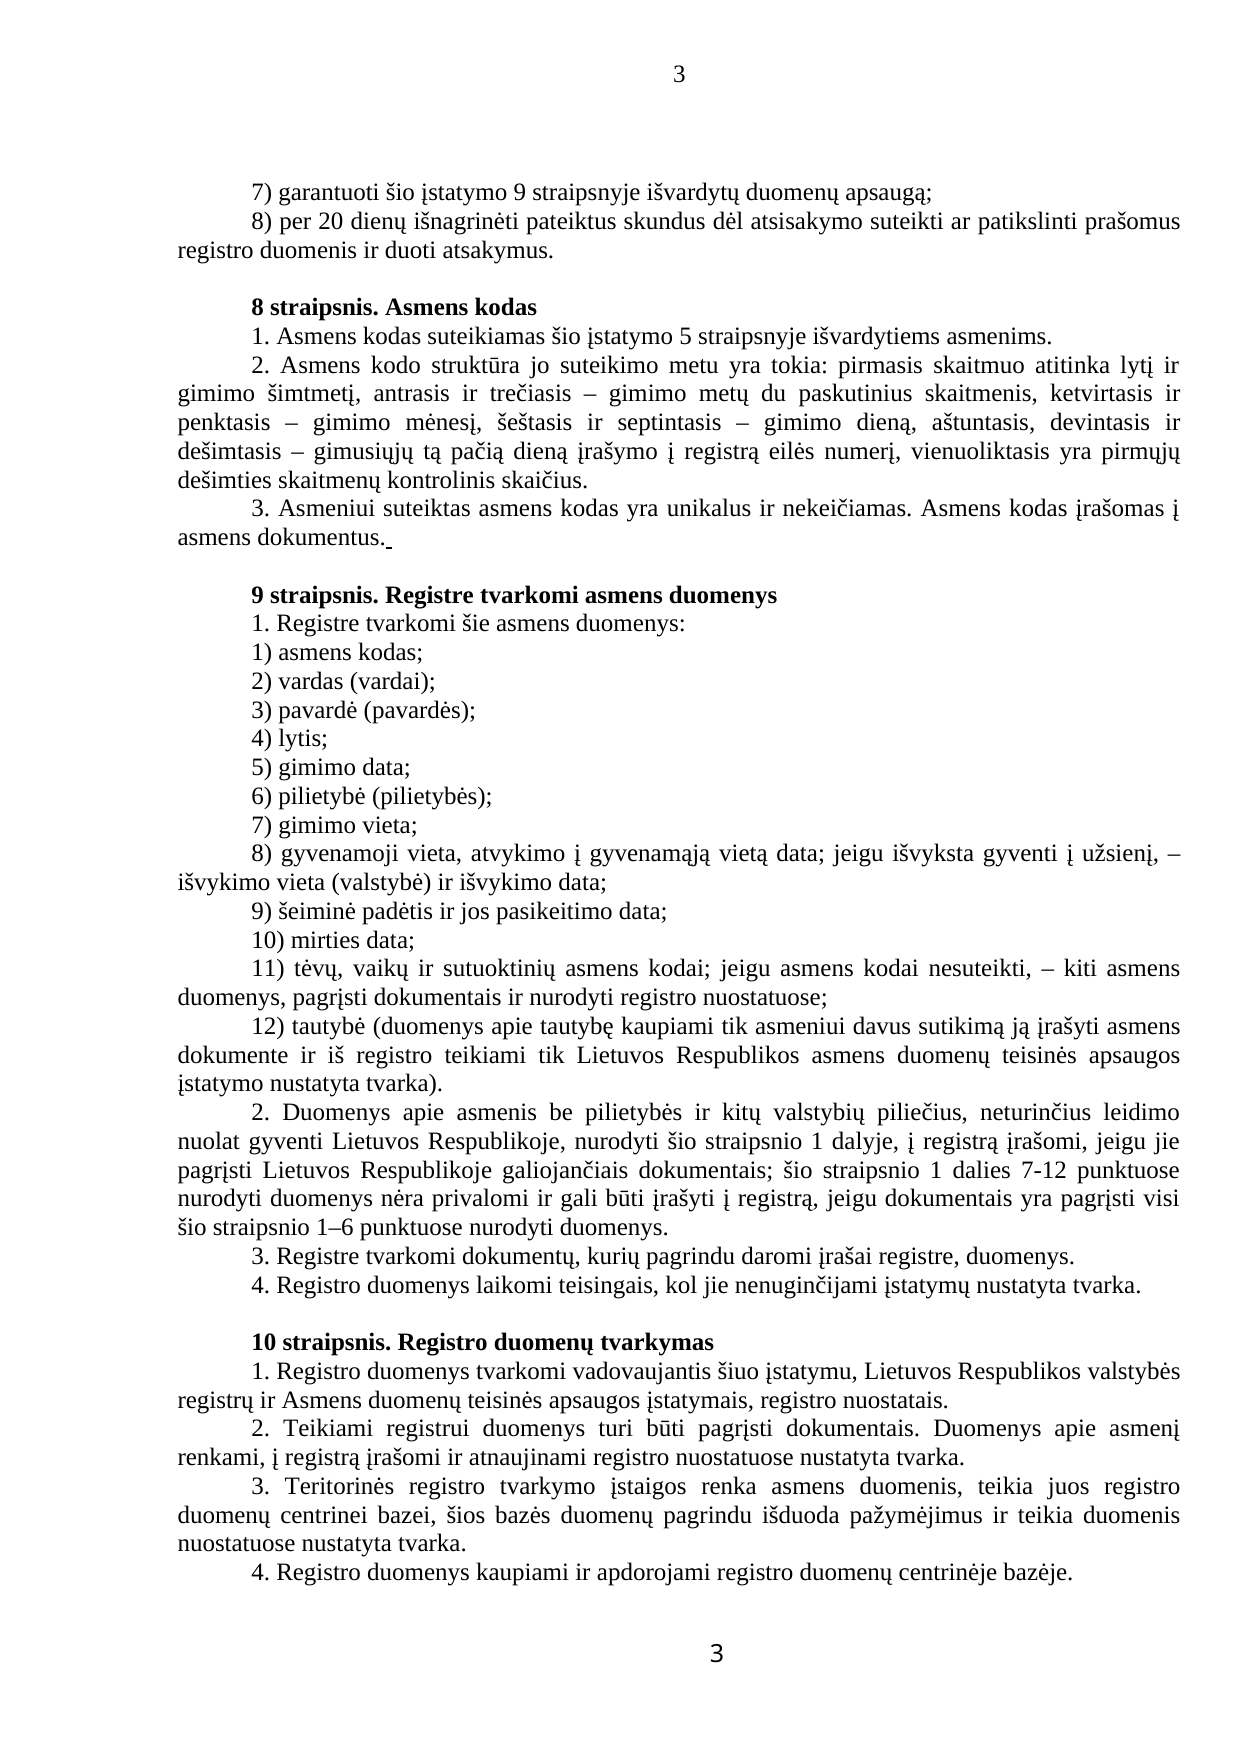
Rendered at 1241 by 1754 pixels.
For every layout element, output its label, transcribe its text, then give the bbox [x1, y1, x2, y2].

text 9) šeiminė padėtis ir jos pasikeitimo data; [177, 896, 1181, 925]
text 1) asmens kodas; [177, 637, 1181, 666]
text 2) vardas (vardai); [177, 666, 1181, 695]
text 8 straipsnis. Asmens kodas [177, 292, 1181, 321]
text 2. Duomenys apie asmenis be pilietybės ir kitų valstybių piliečius, neturinčius leidimo nuolat gyventi Lietuvos Respublikoje, nurodyti šio straipsnio 1 dalyje, į registrą įrašomi, jeigu jie pagrįsti Lietuvos Respublikoje galiojančiais dokumentais; šio straipsnio 1 dalies 7-12 punktuose nurodyti duomenys nėra privalomi ir gali būti įrašyti į registrą, jeigu dokumentais yra pagrįsti visi šio straipsnio 1–6 punktuose nurodyti duomenys. [177, 1097, 1181, 1241]
text 3. Registre tvarkomi dokumentų, kurių pagrindu daromi įrašai registre, duomenys. [177, 1241, 1181, 1270]
text 9 straipsnis. Registre tvarkomi asmens duomenys [177, 580, 1181, 608]
text 8) per 20 dienų išnagrinėti pateiktus skundus dėl atsisakymo suteikti ar patikslinti prašomus registro duomenis ir duoti atsakymus. [177, 206, 1181, 263]
text 3) pavardė (pavardės); [177, 695, 1181, 723]
text 4) lytis; [177, 723, 1181, 752]
text 3. Asmeniui suteiktas asmens kodas yra unikalus ir nekeičiamas. Asmens kodas įrašomas į asmens dokumentus. [177, 493, 1181, 551]
text 1. Asmens kodas suteikiamas šio įstatymo 5 straipsnyje išvardytiems asmenims. [177, 321, 1181, 350]
text 11) tėvų, vaikų ir sutuoktinių asmens kodai; jeigu asmens kodai nesuteikti, – kiti asmens duomenys, pagrįsti dokumentais ir nurodyti registro nuostatuose; [177, 953, 1181, 1011]
text 8) gyvenamoji vieta, atvykimo į gyvenamąją vietą data; jeigu išvyksta gyventi į užsienį, – išvykimo vieta (valstybė) ir išvykimo data; [177, 838, 1181, 896]
text 5) gimimo data; [177, 752, 1181, 781]
text 6) pilietybė (pilietybės); [177, 781, 1181, 810]
text 10) mirties data; [177, 925, 1181, 953]
text 4. Registro duomenys laikomi teisingais, kol jie nenuginčijami įstatymų nustatyta tvarka. [177, 1270, 1181, 1298]
text 12) tautybė (duomenys apie tautybę kaupiami tik asmeniui davus sutikimą ją įrašyti asmens dokumente ir iš registro teikiami tik Lietuvos Respublikos asmens duomenų teisinės apsaugos įstatymo nustatyta tvarka). [177, 1011, 1181, 1097]
text 10 straipsnis. Registro duomenų tvarkymas [177, 1327, 1181, 1356]
text 2. Asmens kodo struktūra jo suteikimo metu yra tokia: pirmasis skaitmuo atitinka lytį ir gimimo šimtmetį, antrasis ir trečiasis – gimimo metų du paskutinius skaitmenis, ketvirtasis ir penktasis – gimimo mėnesį, šeštasis ir septintasis – gimimo dieną, aštuntasis, devintasis ir dešimtasis – gimusiųjų tą pačią dieną įrašymo į registrą eilės numerį, vienuoliktasis yra pirmųjų dešimties skaitmenų kontrolinis skaičius. [177, 350, 1181, 493]
text 7) gimimo vieta; [177, 810, 1181, 838]
text 1. Registro duomenys tvarkomi vadovaujantis šiuo įstatymu, Lietuvos Respublikos valstybės registrų ir Asmens duomenų teisinės apsaugos įstatymais, registro nuostatais. [177, 1356, 1181, 1413]
text 4. Registro duomenys kaupiami ir apdorojami registro duomenų centrinėje bazėje. [177, 1557, 1181, 1586]
text 2. Teikiami registrui duomenys turi būti pagrįsti dokumentais. Duomenys apie asmenį renkami, į registrą įrašomi ir atnaujinami registro nuostatuose nustatyta tvarka. [177, 1413, 1181, 1471]
text 3. Teritorinės registro tvarkymo įstaigos renka asmens duomenis, teikia juos registro duomenų centrinei bazei, šios bazės duomenų pagrindu išduoda pažymėjimus ir teikia duomenis nuostatuose nustatyta tvarka. [177, 1471, 1181, 1557]
text 7) garantuoti šio įstatymo 9 straipsnyje išvardytų duomenų apsaugą; [177, 177, 1181, 206]
text 1. Registre tvarkomi šie asmens duomenys: [177, 608, 1181, 637]
